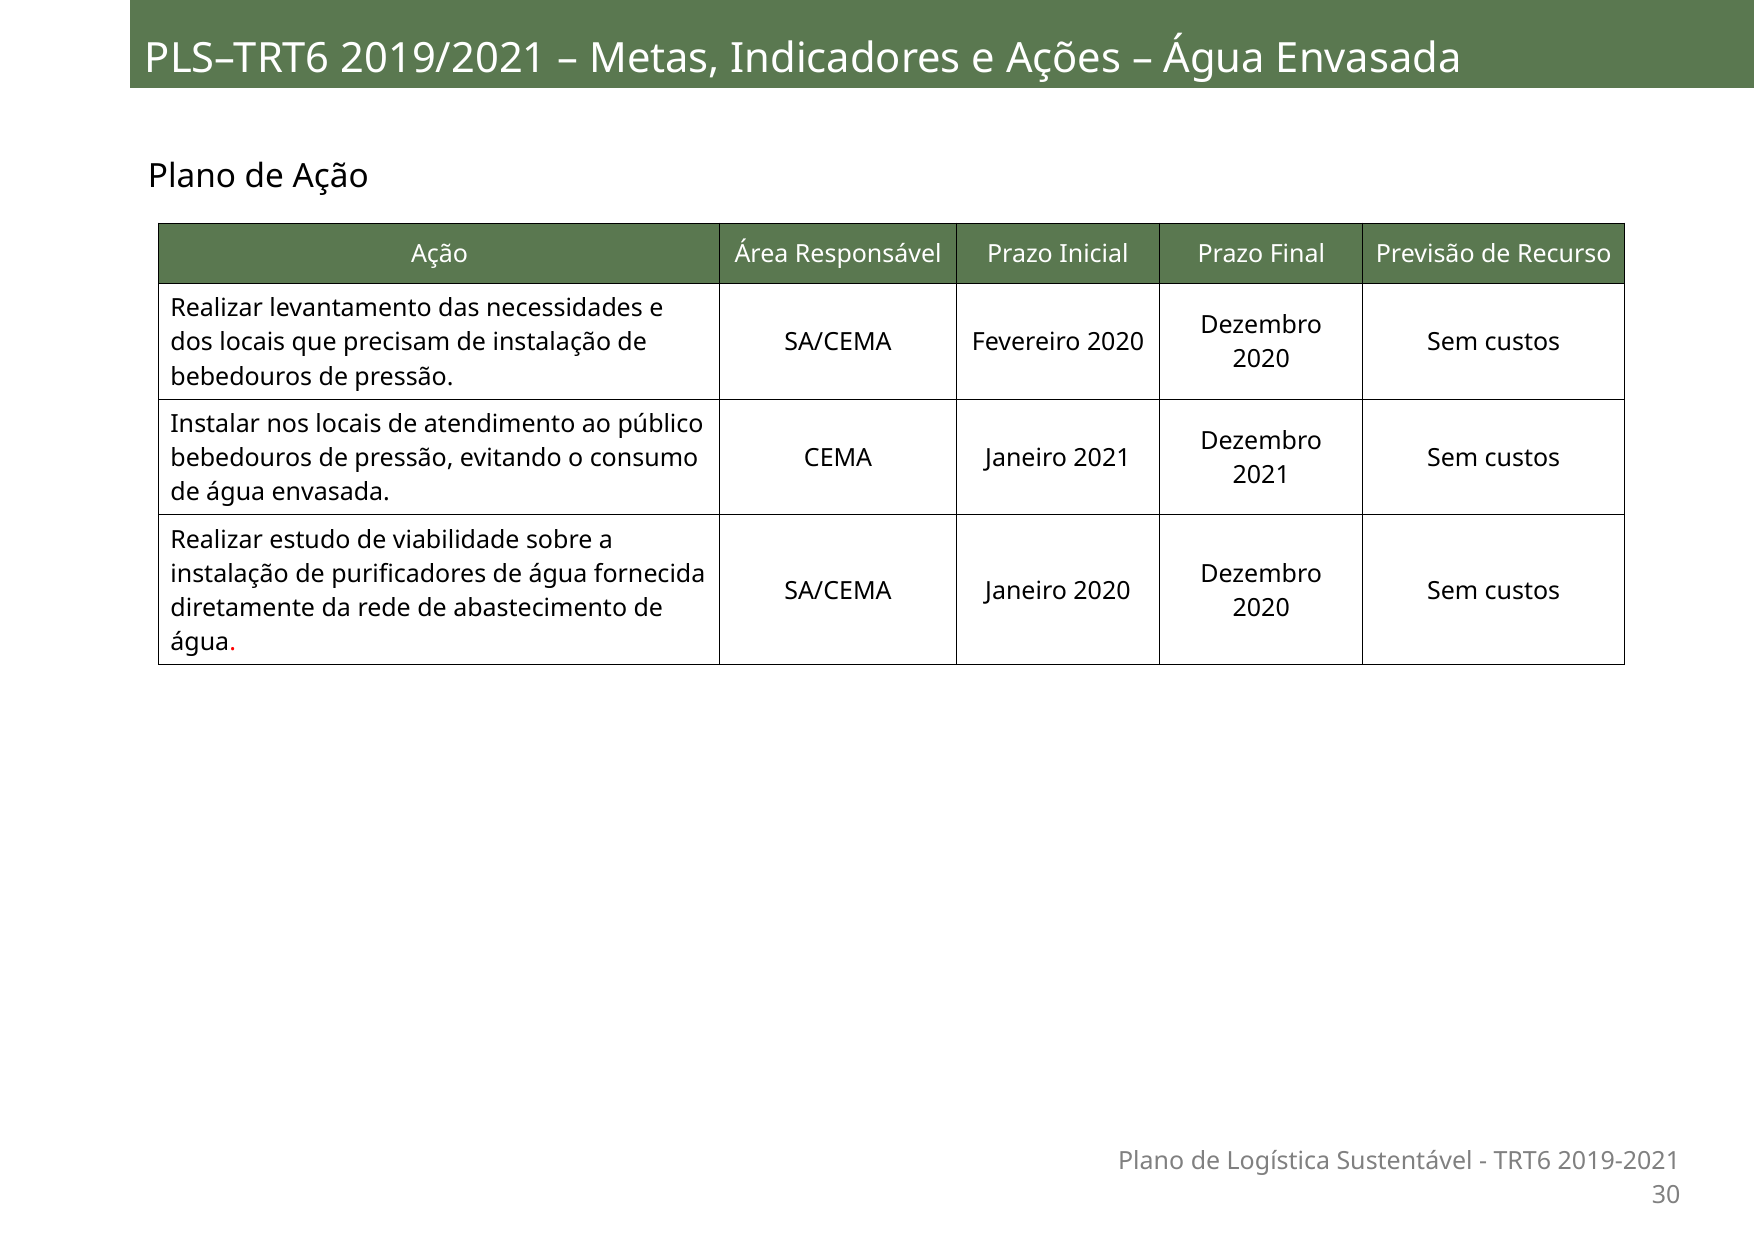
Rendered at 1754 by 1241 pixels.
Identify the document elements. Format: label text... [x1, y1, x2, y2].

table_cell Instalar nos locais de atendimento ao público bebedouros de pressão, evitando o consumo de água envasada. [159, 400, 719, 514]
table_cell Dezembro 2021 [1160, 400, 1362, 514]
table_cell Realizar levantamento das necessidades e dos locais que precisam de instalação de bebedouros de pressão. [159, 284, 719, 398]
table_cell Sem custos [1363, 284, 1624, 398]
table_header Área Responsável [720, 224, 956, 283]
table_cell CEMA [720, 400, 956, 514]
table_cell Sem custos [1363, 515, 1624, 664]
table_cell Realizar estudo de viabilidade sobre a instalação de purificadores de água fornecida diretamente da rede de abastecimento de água. [159, 515, 719, 664]
table_header Ação [159, 224, 719, 283]
table_header Prazo Final [1160, 224, 1362, 283]
table_cell Dezembro 2020 [1160, 515, 1362, 664]
table_cell Janeiro 2020 [957, 515, 1159, 664]
table_cell SA/CEMA [720, 284, 956, 398]
table_cell Sem custos [1363, 400, 1624, 514]
table_cell Dezembro 2020 [1160, 284, 1362, 398]
table_cell Fevereiro 2020 [957, 284, 1159, 398]
table_cell SA/CEMA [720, 515, 956, 664]
text Plano de Ação [148, 152, 1665, 198]
table_header Prazo Inicial [957, 224, 1159, 283]
table_header Previsão de Recurso [1363, 224, 1624, 283]
table_cell Janeiro 2021 [957, 400, 1159, 514]
